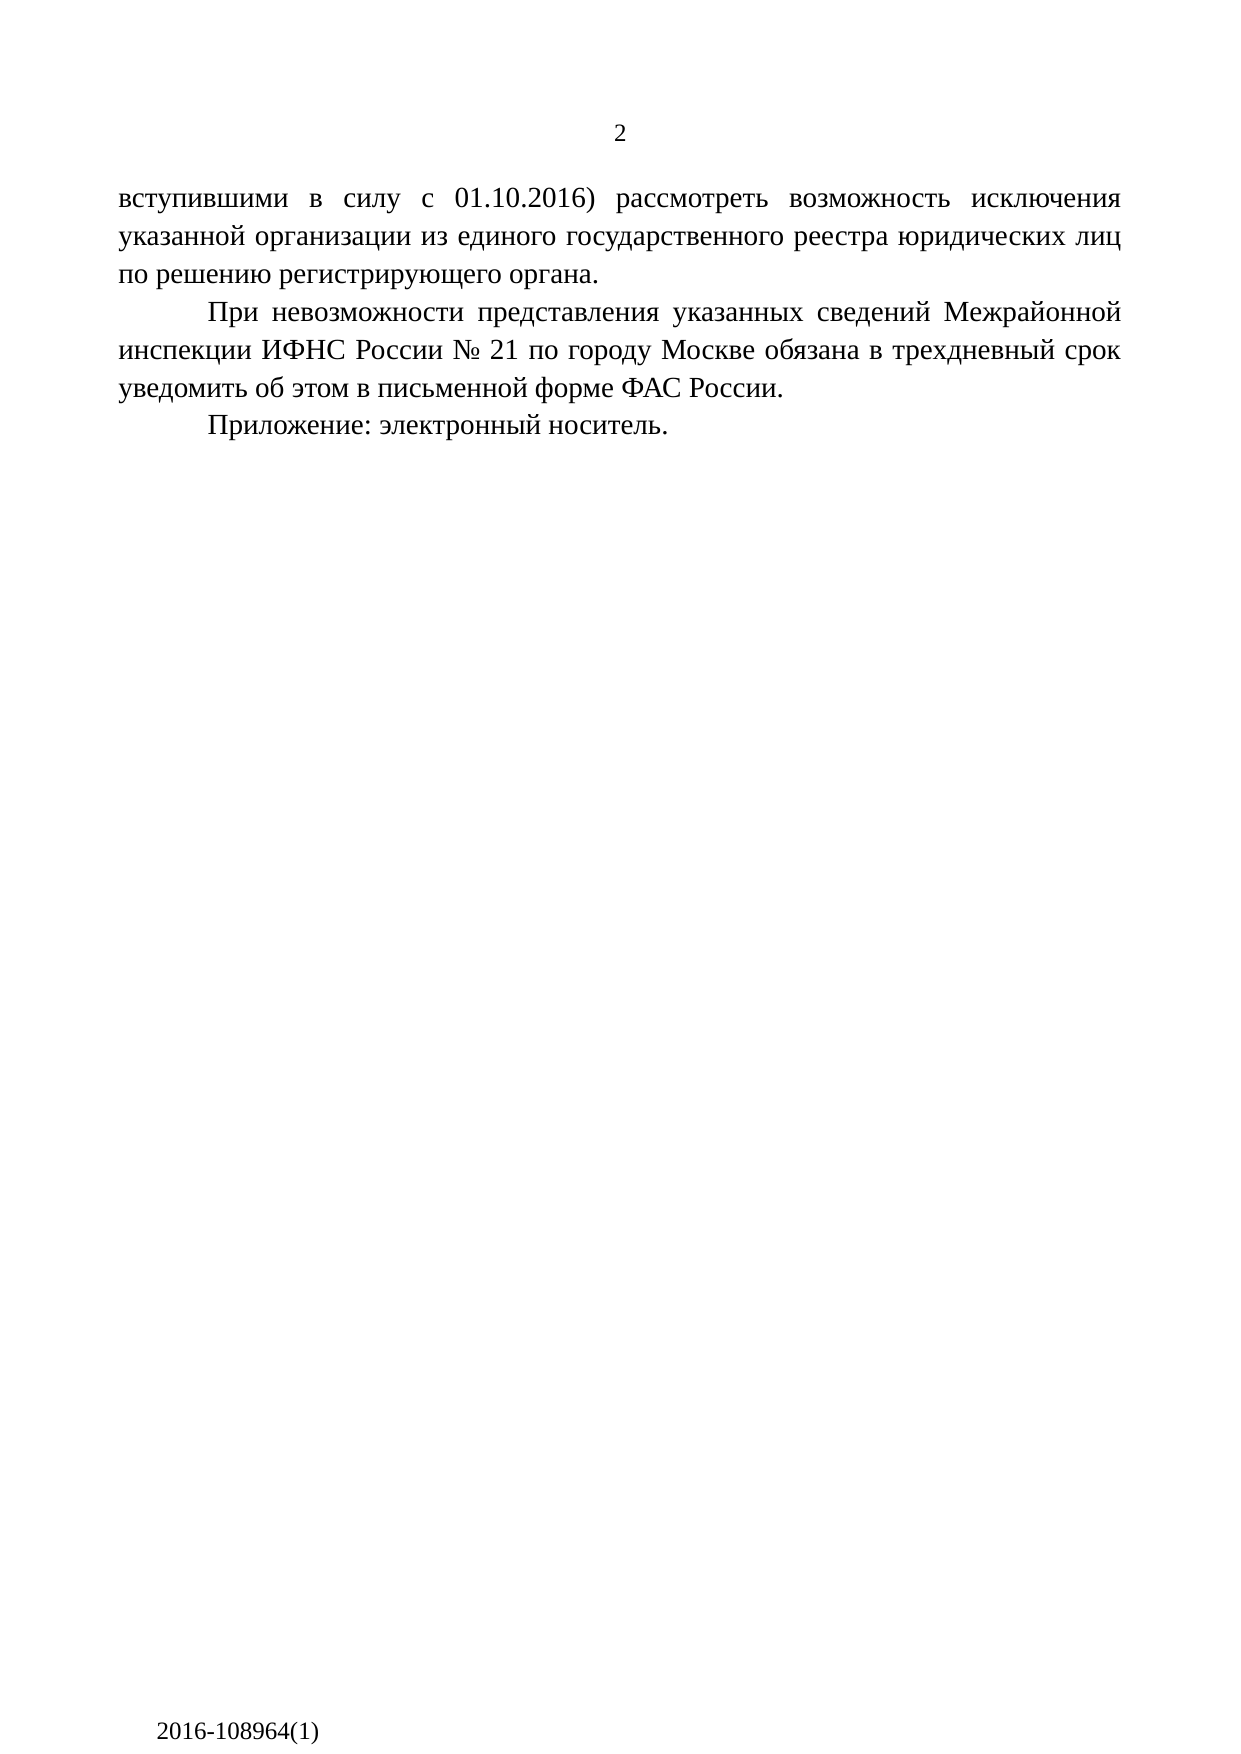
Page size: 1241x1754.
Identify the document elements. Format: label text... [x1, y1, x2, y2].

text вступившими в силу с 01.10.2016) рассмотреть возможность исключения указанной организации из единого государственного реестра юридических лиц по решению регистрирующего органа. [118, 176, 1122, 290]
text Приложение: электронный носитель. [118, 403, 1122, 441]
text При невозможности представления указанных сведений Межрайонной инспекции ИФНС России № 21 по городу Москве обязана в трехдневный срок уведомить об этом в письменной форме ФАС России. [118, 290, 1122, 403]
